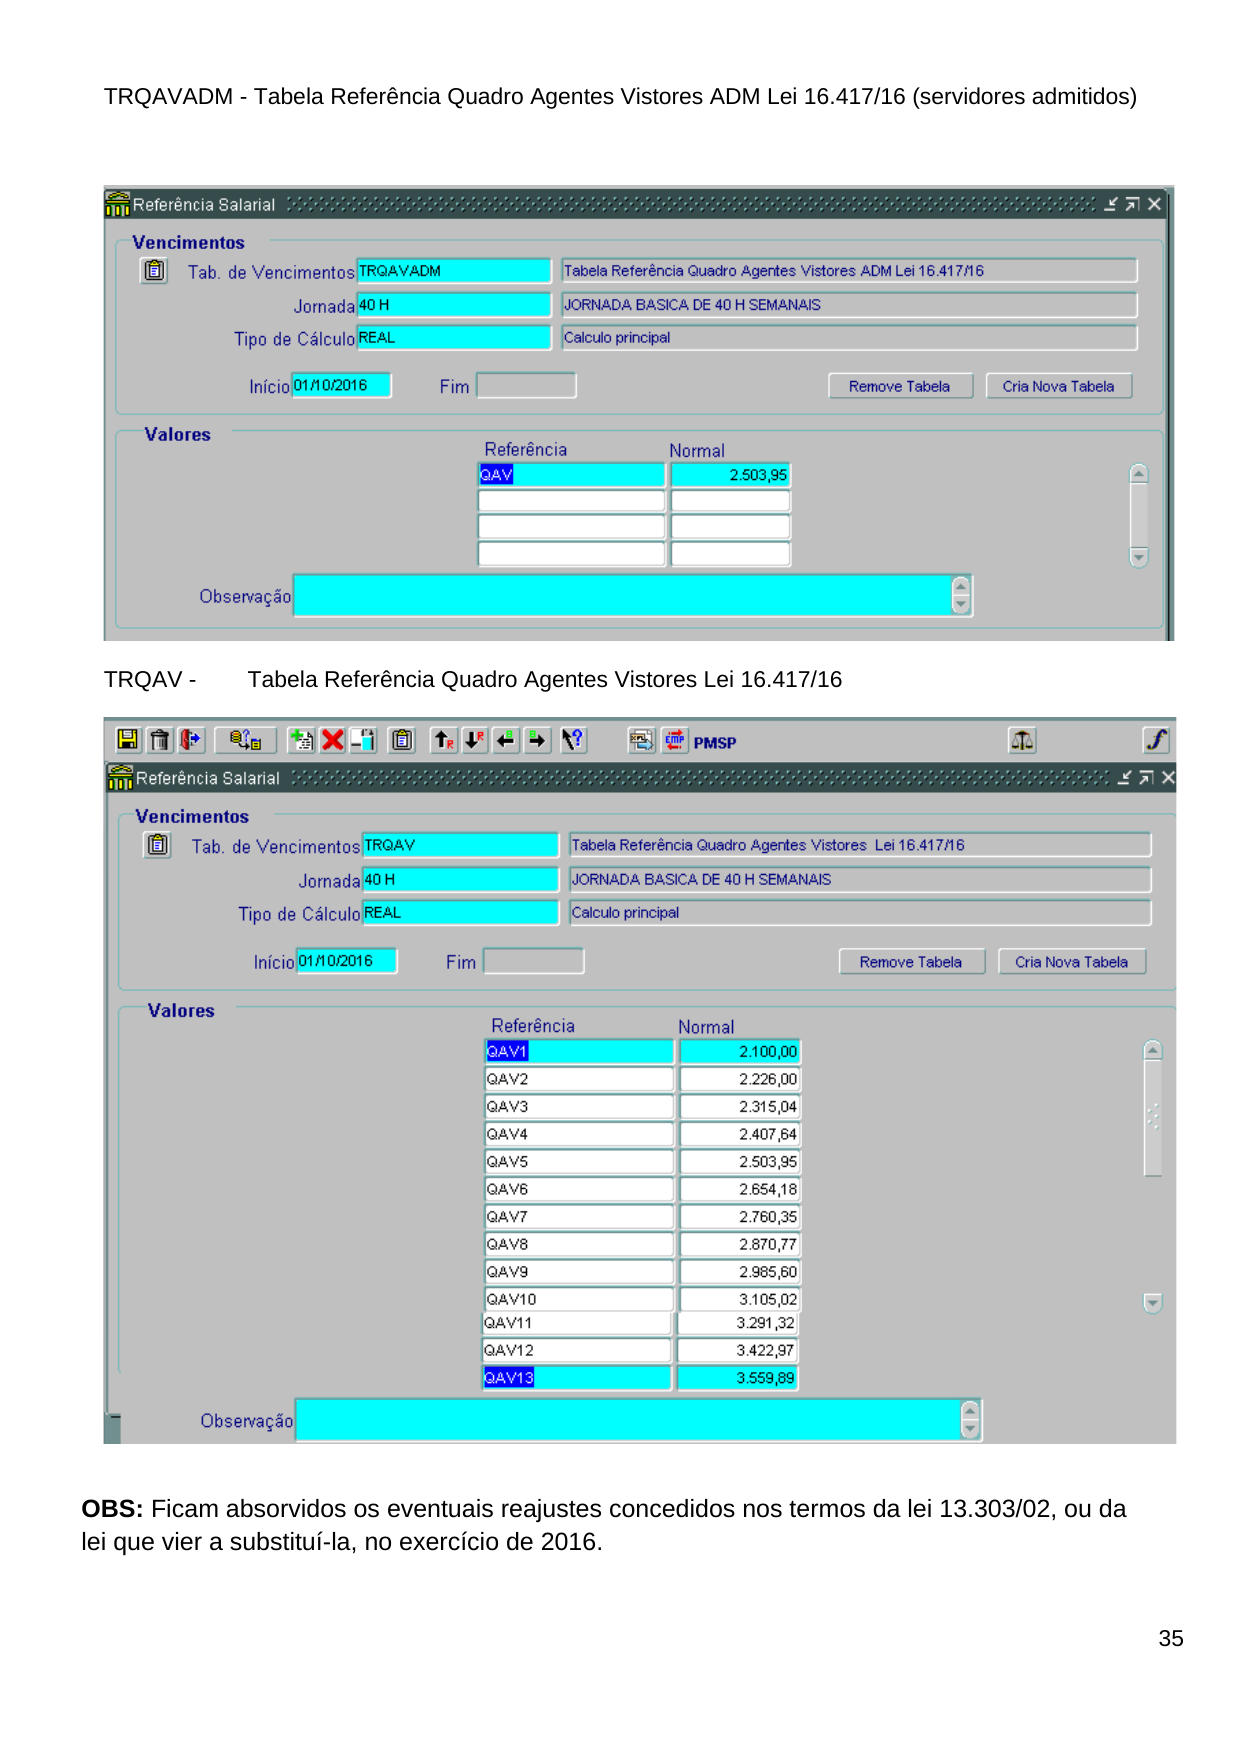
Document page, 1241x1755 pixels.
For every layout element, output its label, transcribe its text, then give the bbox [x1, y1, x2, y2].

text TRQAVADM - Tabela Referência Quadro Agentes Vistores ADM Lei 16.417/16 (servidores admitidos) [103, 83, 1228, 109]
text TRQAV - Tabela Referência Quadro Agentes Vistores Lei 16.417/16 [103, 666, 1228, 693]
subtitle OBS: Ficam absorvidos os eventuais reajustes concedidos nos termos da lei 13.303/02, ou da lei que vier a substituí-la, no exercício de 2016. [81, 1494, 1152, 1556]
